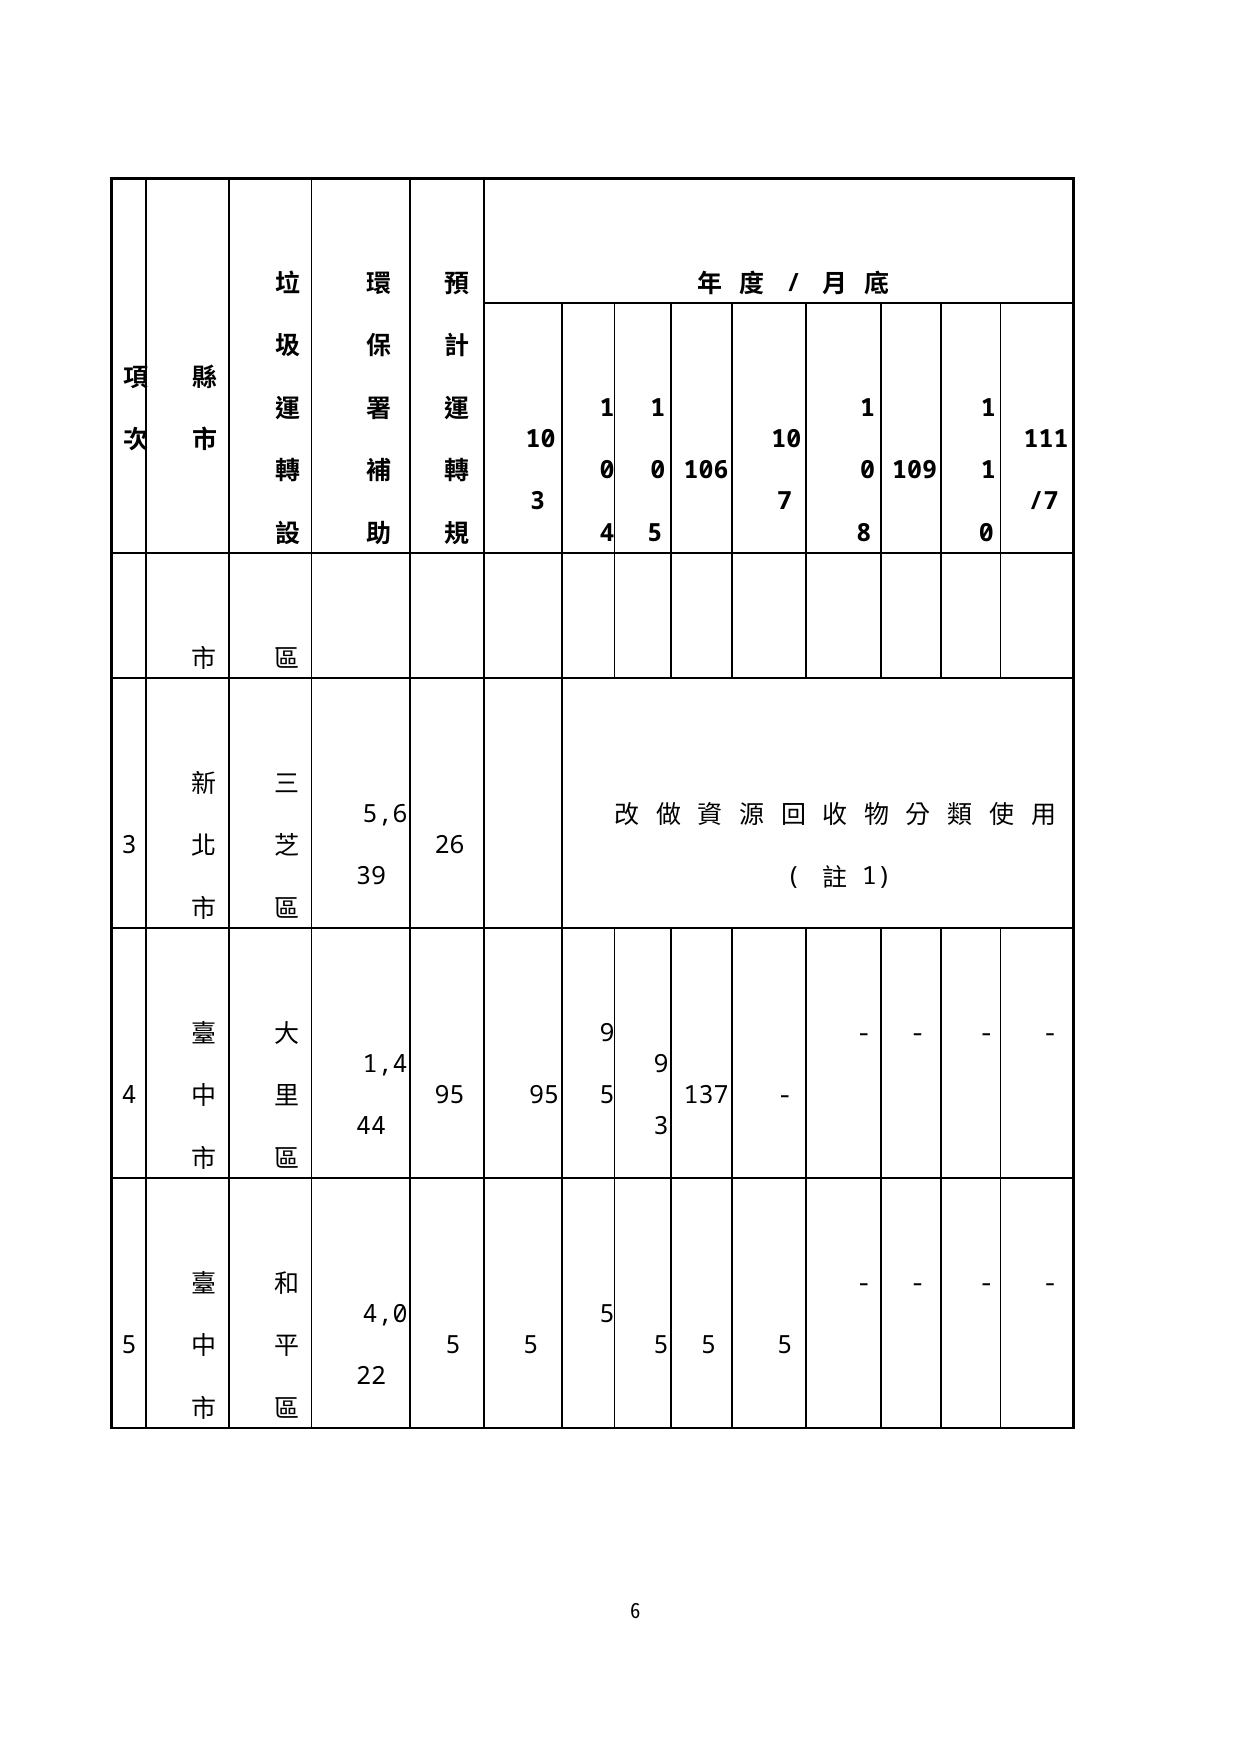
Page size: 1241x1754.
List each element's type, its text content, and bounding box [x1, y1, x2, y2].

table_cell 110 [942, 304, 1000, 552]
table_cell 5 [485, 1179, 561, 1427]
table_cell 137 [672, 929, 731, 1177]
table_cell 大里區 [230, 929, 311, 1177]
table_cell [1001, 554, 1072, 677]
table_cell 106 [672, 304, 731, 552]
table_cell 105 [615, 304, 670, 552]
table_cell - [807, 929, 880, 1177]
table_cell [312, 554, 409, 677]
table_cell 107 [733, 304, 805, 552]
table_cell 95 [485, 929, 561, 1177]
table_cell 新北市 [147, 679, 228, 927]
table_cell 111/7 [1001, 304, 1072, 552]
table_cell 臺中市 [147, 929, 228, 1177]
table_cell - [882, 1179, 940, 1427]
table_cell 4 [113, 929, 145, 1177]
table_cell 市 [147, 554, 228, 677]
table_header 縣市 [147, 180, 228, 552]
table_cell 5 [563, 1179, 614, 1427]
table_cell [411, 554, 483, 677]
table_cell 109 [882, 304, 940, 552]
table_header 環保署補助經費 [312, 180, 409, 552]
table_cell 臺中市 [147, 1179, 228, 1427]
table_cell 改做資源回收物分類使用(註1) [563, 679, 1072, 927]
table_cell [882, 554, 940, 677]
table_cell 108 [807, 304, 880, 552]
table_header 垃圾運轉設施 [230, 180, 311, 552]
table_cell 26 [411, 679, 483, 927]
table_cell [733, 554, 805, 677]
table_cell - [882, 929, 940, 1177]
table_cell 3 [113, 679, 145, 927]
table_cell 1,444 [312, 929, 409, 1177]
table_cell [113, 554, 145, 677]
table_cell 三芝區 [230, 679, 311, 927]
table_cell 103 [485, 304, 561, 552]
table_cell 93 [615, 929, 670, 1177]
table_cell 5 [113, 1179, 145, 1427]
table_cell 和平區 [230, 1179, 311, 1427]
table_cell 5 [733, 1179, 805, 1427]
table_cell 5,639 [312, 679, 409, 927]
table_header 年度/月底 [485, 180, 1072, 302]
table_cell 4,022 [312, 1179, 409, 1427]
table_cell [563, 554, 614, 677]
table_cell [672, 554, 731, 677]
table_cell [485, 679, 561, 927]
table_header 項次 [113, 180, 145, 552]
table_cell 5 [411, 1179, 483, 1427]
table_cell 104 [563, 304, 614, 552]
table_cell 5 [615, 1179, 670, 1427]
table_cell 區 [230, 554, 311, 677]
table_cell [942, 554, 1000, 677]
table_cell - [942, 929, 1000, 1177]
table_cell 5 [672, 1179, 731, 1427]
table_cell - [733, 929, 805, 1177]
table_cell [485, 554, 561, 677]
table_cell 95 [563, 929, 614, 1177]
table_cell - [942, 1179, 1000, 1427]
table_cell [615, 554, 670, 677]
table_cell 95 [411, 929, 483, 1177]
table_cell - [1001, 1179, 1072, 1427]
table_header 預計運轉規模 [411, 180, 483, 552]
table_cell [807, 554, 880, 677]
table_cell - [1001, 929, 1072, 1177]
table_cell - [807, 1179, 880, 1427]
